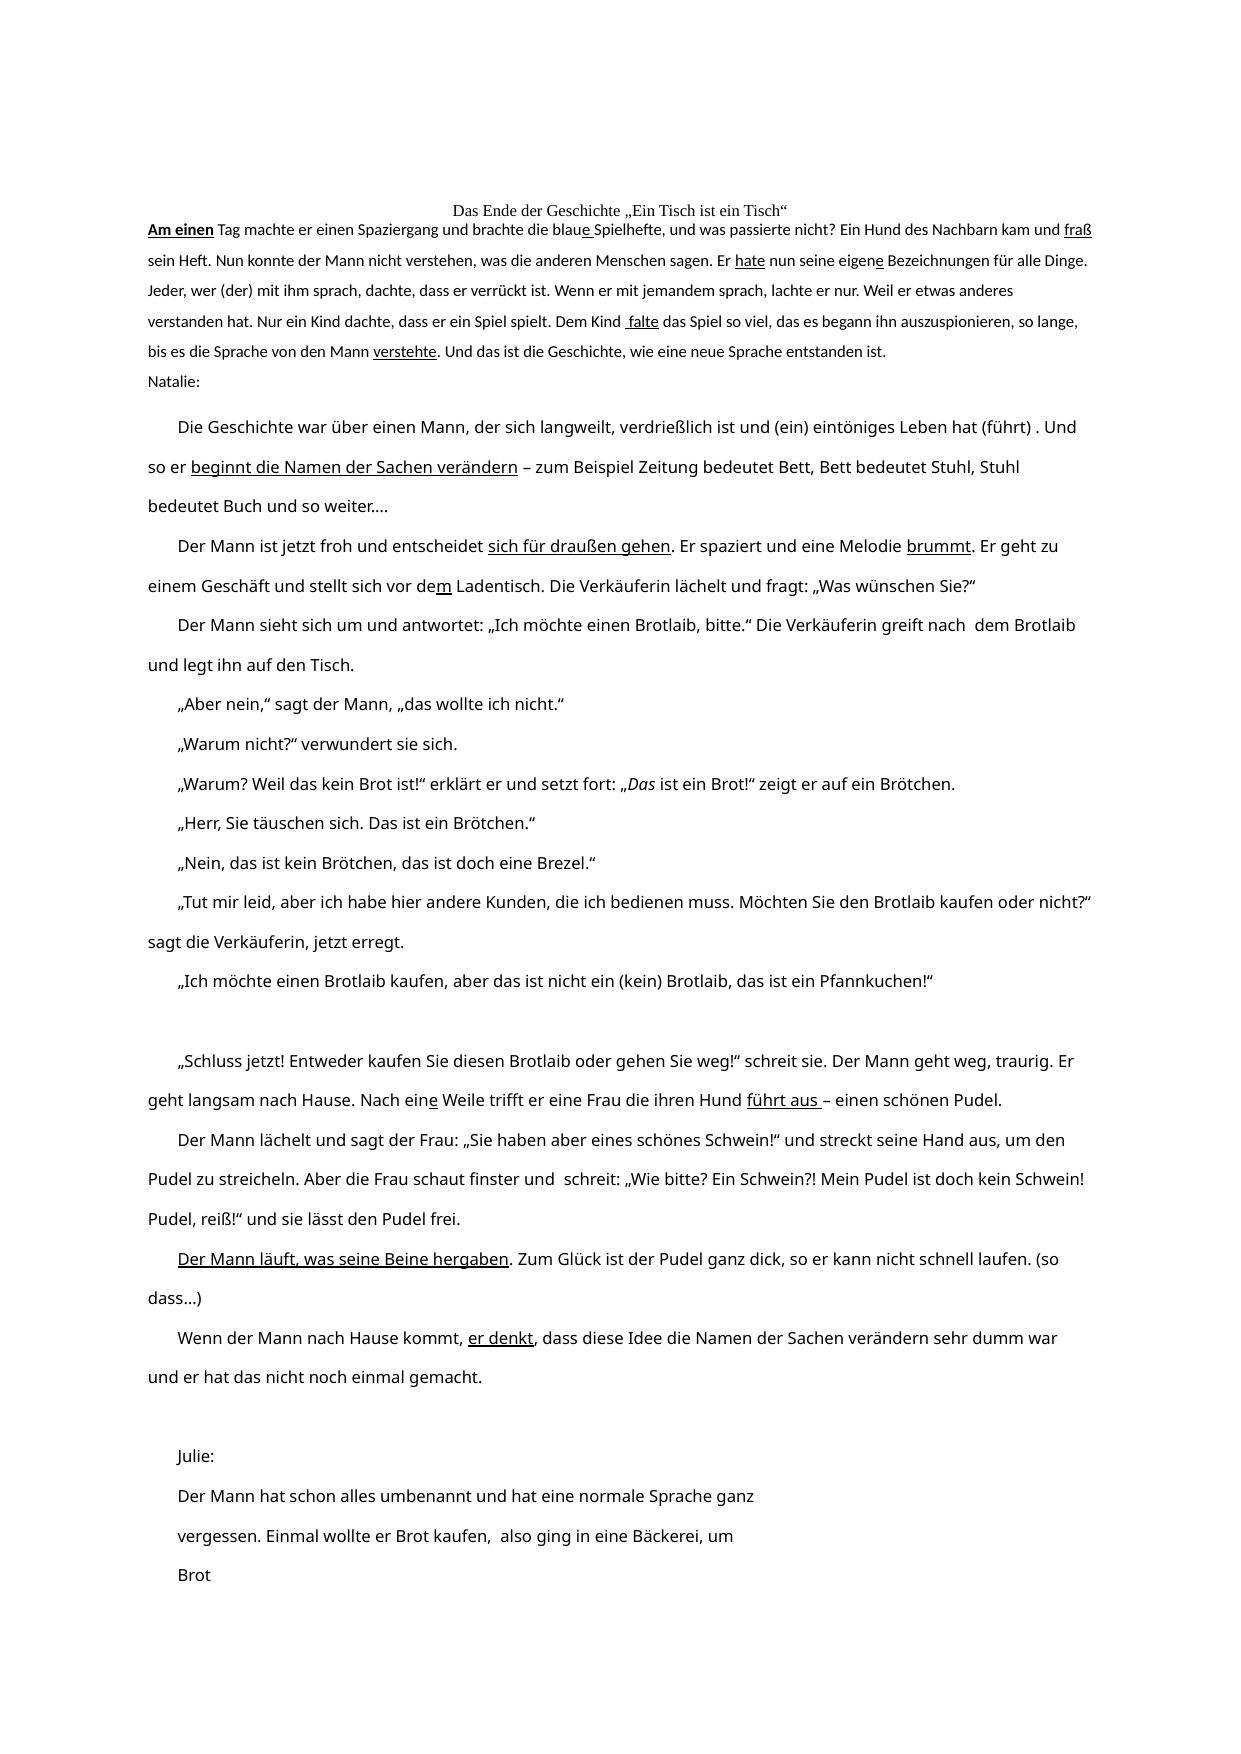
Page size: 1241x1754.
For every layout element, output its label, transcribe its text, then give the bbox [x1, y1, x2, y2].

text „Schluss jetzt! Entweder kaufen Sie diesen Brotlaib oder gehen Sie weg!“ schreit sie. Der Mann geht weg, traurig. Er geht langsam nach Hause. Nach eine Weile trifft er eine Frau die ihren Hund führt aus – einen schönen Pudel. [148, 1035, 1093, 1114]
text Brot [148, 1550, 1093, 1589]
text „Aber nein,“ sagt der Mann, „das wollte ich nicht.“ [148, 679, 1093, 719]
text „Tut mir leid, aber ich habe hier andere Kunden, die ich bedienen muss. Möchten Sie den Brotlaib kaufen oder nicht?“ sagt die Verkäuferin, jetzt erregt. [148, 877, 1093, 956]
text „Ich möchte einen Brotlaib kaufen, aber das ist nicht ein (kein) Brotlaib, das ist ein Pfannkuchen!“ [148, 956, 1093, 996]
text Am einen Tag machte er einen Spaziergang und brachte die blaue Spielhefte, und was passierte nicht? Ein Hund des Nachbarn kam und fraß sein Heft. Nun konnte der Mann nicht verstehen, was die anderen Menschen sagen. Er hate nun seine eigene Bezeichnungen für alle Dinge. Jeder, wer (der) mit ihm sprach, dachte, dass er verrückt ist. Wenn er mit jemandem sprach, lachte er nur. Weil er etwas anderes verstanden hat. Nur ein Kind dachte, dass er ein Spiel spielt. Dem Kind falte das Spiel so viel, das es begann ihn auszuspionieren, so lange, bis es die Sprache von den Mann verstehte. Und das ist die Geschichte, wie eine neue Sprache entstanden ist. [148, 219, 1093, 362]
text „Warum? Weil das kein Brot ist!“ erklärt er und setzt fort: „Das ist ein Brot!“ zeigt er auf ein Brötchen. [148, 758, 1093, 798]
text „Nein, das ist kein Brötchen, das ist doch eine Brezel.“ [148, 837, 1093, 877]
text Das Ende der Geschichte „Ein Tisch ist ein Tisch“ [148, 200, 1093, 219]
text Die Geschichte war über einen Mann, der sich langweilt, verdrießlich ist und (ein) eintöniges Leben hat (führt) . Und so er beginnt die Namen der Sachen verändern – zum Beispiel Zeitung bedeutet Bett, Bett bedeutet Stuhl, Stuhl bedeutet Buch und so weiter.… [148, 402, 1093, 521]
text Der Mann lächelt und sagt der Frau: „Sie haben aber eines schönes Schwein!“ und streckt seine Hand aus, um den Pudel zu streicheln. Aber die Frau schaut finster und schreit: „Wie bitte? Ein Schwein?! Mein Pudel ist doch kein Schwein! Pudel, reiß!“ und sie lässt den Pudel frei. [148, 1114, 1093, 1233]
text Der Mann hat schon alles umbenannt und hat eine normale Sprache ganz [148, 1471, 1093, 1510]
text Julie: [148, 1431, 1093, 1471]
text Der Mann ist jetzt froh und entscheidet sich für draußen gehen. Er spaziert und eine Melodie brummt. Er geht zu einem Geschäft und stellt sich vor dem Ladentisch. Die Verkäuferin lächelt und fragt: „Was wünschen Sie?“ [148, 521, 1093, 600]
text Der Mann läuft, was seine Beine hergaben. Zum Glück ist der Pudel ganz dick, so er kann nicht schnell laufen. (so dass…) [148, 1233, 1093, 1312]
text „Warum nicht?“ verwundert sie sich. [148, 719, 1093, 758]
text Wenn der Mann nach Hause kommt, er denkt, dass diese Idee die Namen der Sachen verändern sehr dumm war und er hat das nicht noch einmal gemacht. [148, 1312, 1093, 1392]
text vergessen. Einmal wollte er Brot kaufen, also ging in eine Bäckerei, um [148, 1510, 1093, 1550]
text Der Mann sieht sich um und antwortet: „Ich möchte einen Brotlaib, bitte.“ Die Verkäuferin greift nach dem Brotlaib und legt ihn auf den Tisch. [148, 600, 1093, 679]
text „Herr, Sie täuschen sich. Das ist ein Brötchen.“ [148, 798, 1093, 837]
text Natalie: [148, 372, 1093, 392]
